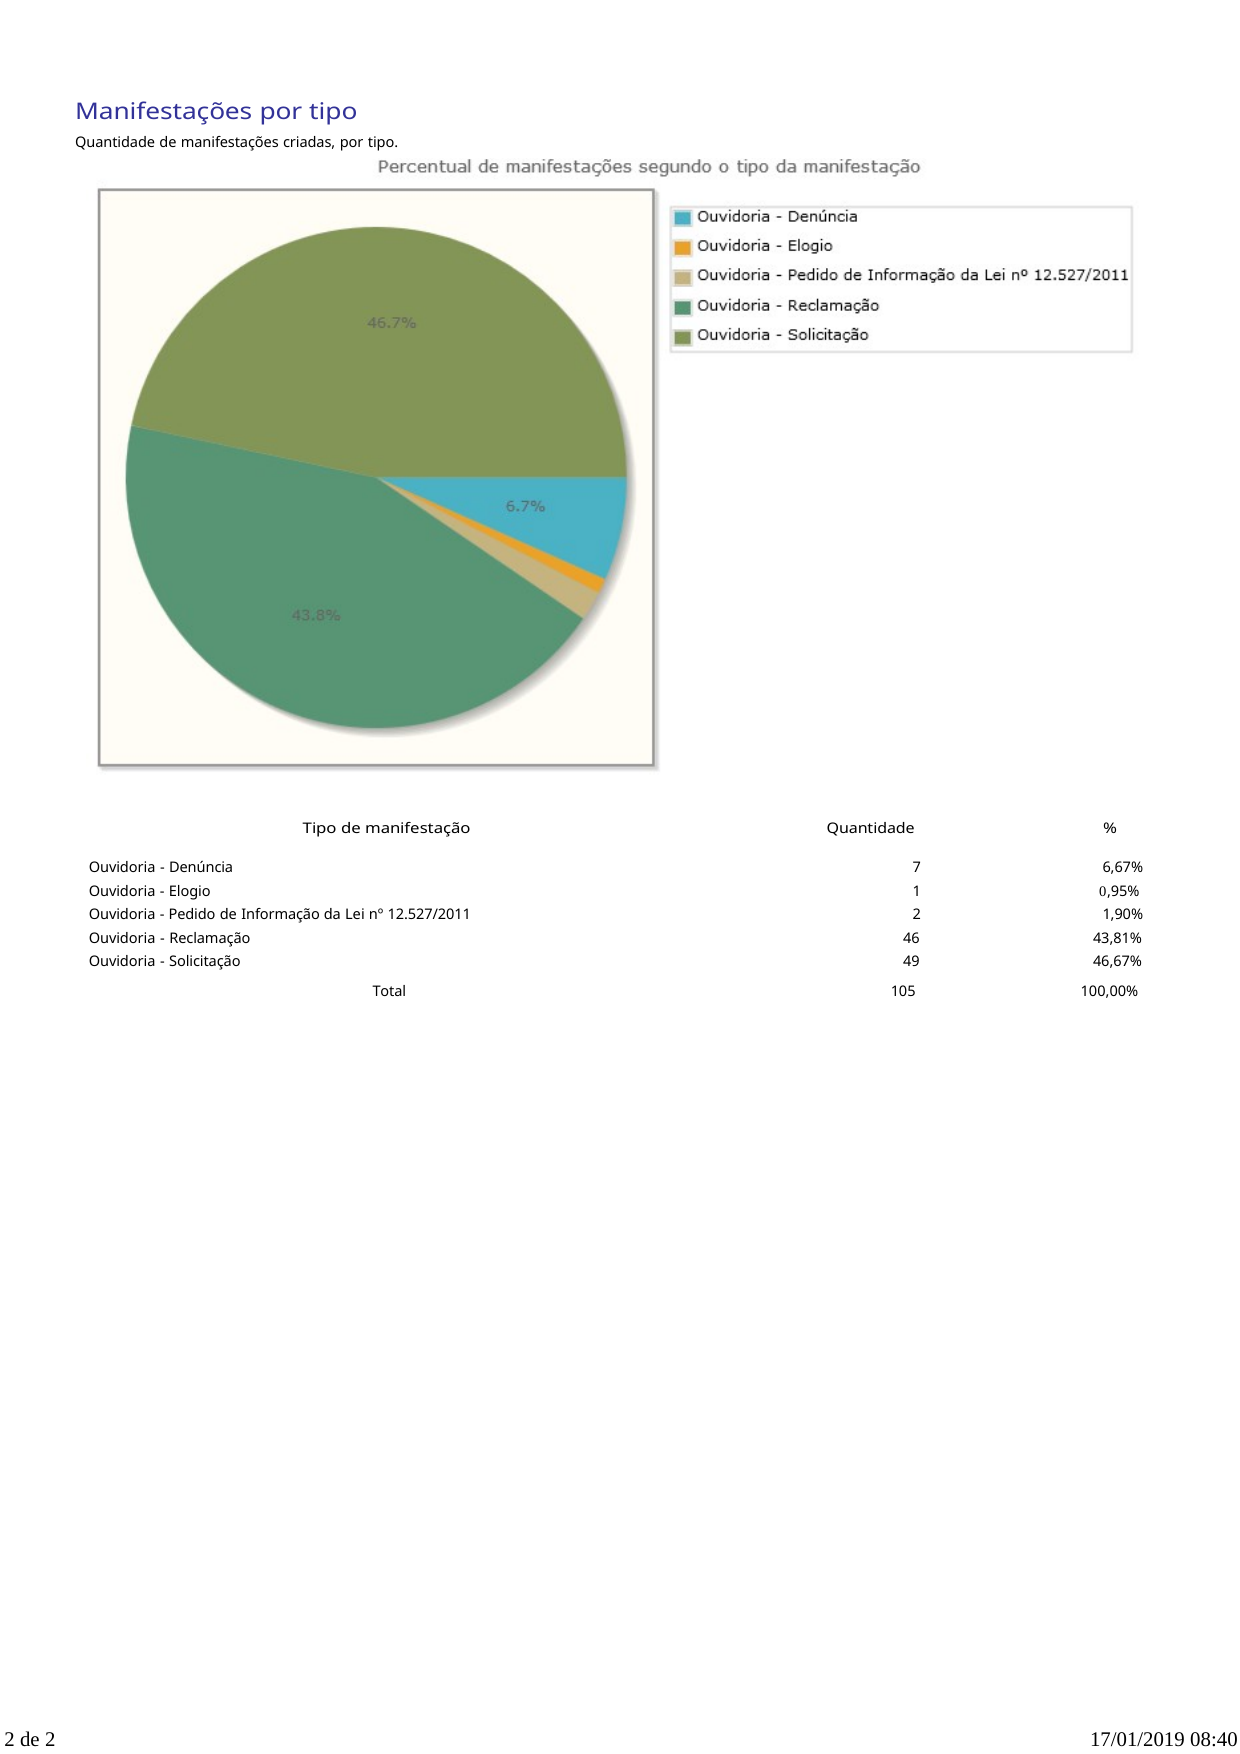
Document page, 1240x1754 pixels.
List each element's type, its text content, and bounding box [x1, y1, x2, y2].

text Ouvidoria - Pedido de Informação da Lei nº 12.527/2011 2 1,90% [89, 904, 1239, 924]
text Ouvidoria - Solicitação 49 46,67% [89, 951, 1239, 971]
text Total 105 100,00% [372, 981, 1239, 1001]
text Ouvidoria - Denúncia 7 6,67% [89, 857, 1239, 877]
text Ouvidoria - Reclamação 46 43,81% [89, 927, 1239, 947]
text Ouvidoria - Elogio 1 0,95% [89, 880, 1239, 900]
text Quantidade de manifestações criadas, por tipo. [75, 132, 1239, 152]
subtitle Manifestações por tipo [75, 95, 1239, 126]
picture [86, 158, 1160, 796]
text Tipo de manifestação Quantidade % [302, 818, 1239, 838]
